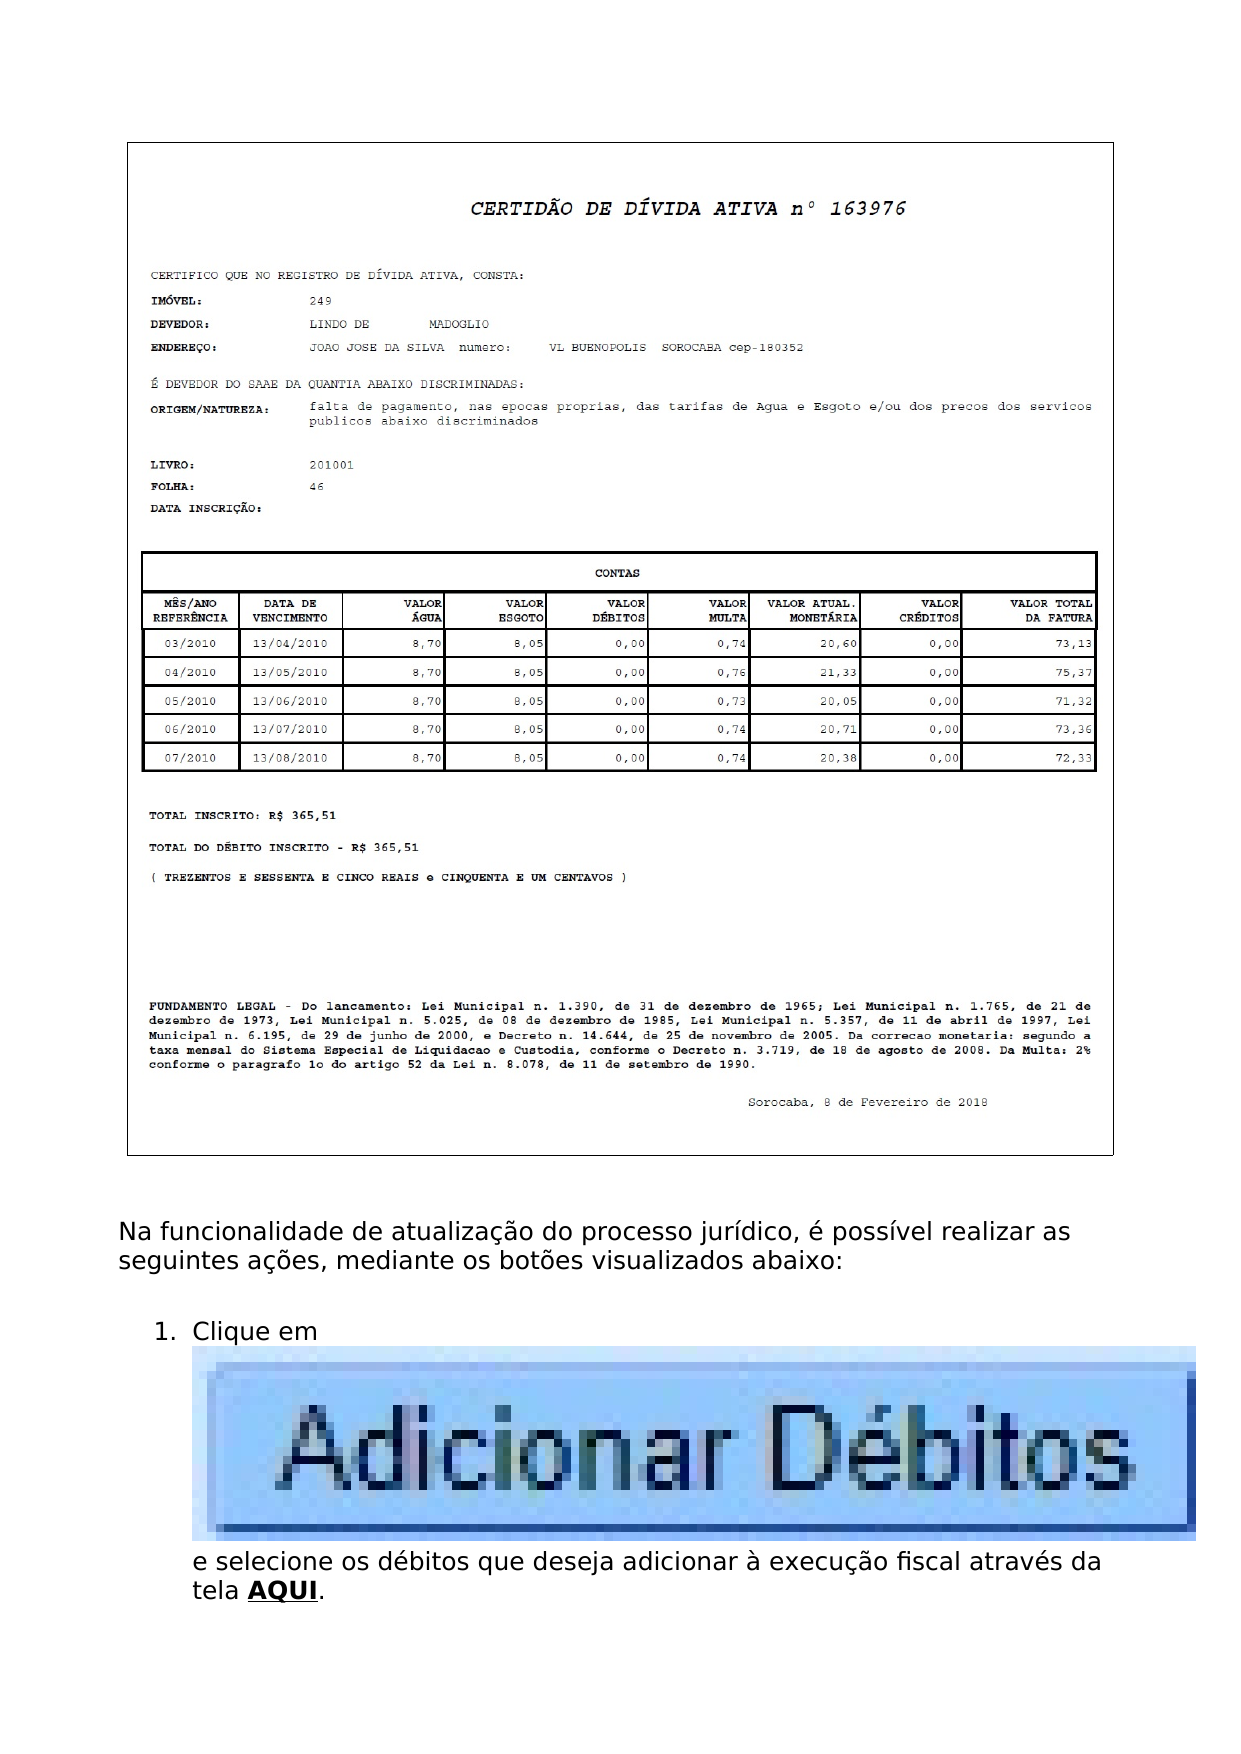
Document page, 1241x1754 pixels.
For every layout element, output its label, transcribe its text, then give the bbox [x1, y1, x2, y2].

table_header [128, 143, 1113, 1155]
text Na funcionalidade de atualização do processo jurídico, é possível realizar as seguintes ações, mediante os botões visualizados abaixo: [118, 1217, 1122, 1276]
list Clique em e selecione os débitos que deseja adicionar à execução fiscal através da tela AQUI. [177, 1318, 1122, 1605]
picture [192, 1346, 1196, 1541]
picture [129, 144, 1111, 1123]
